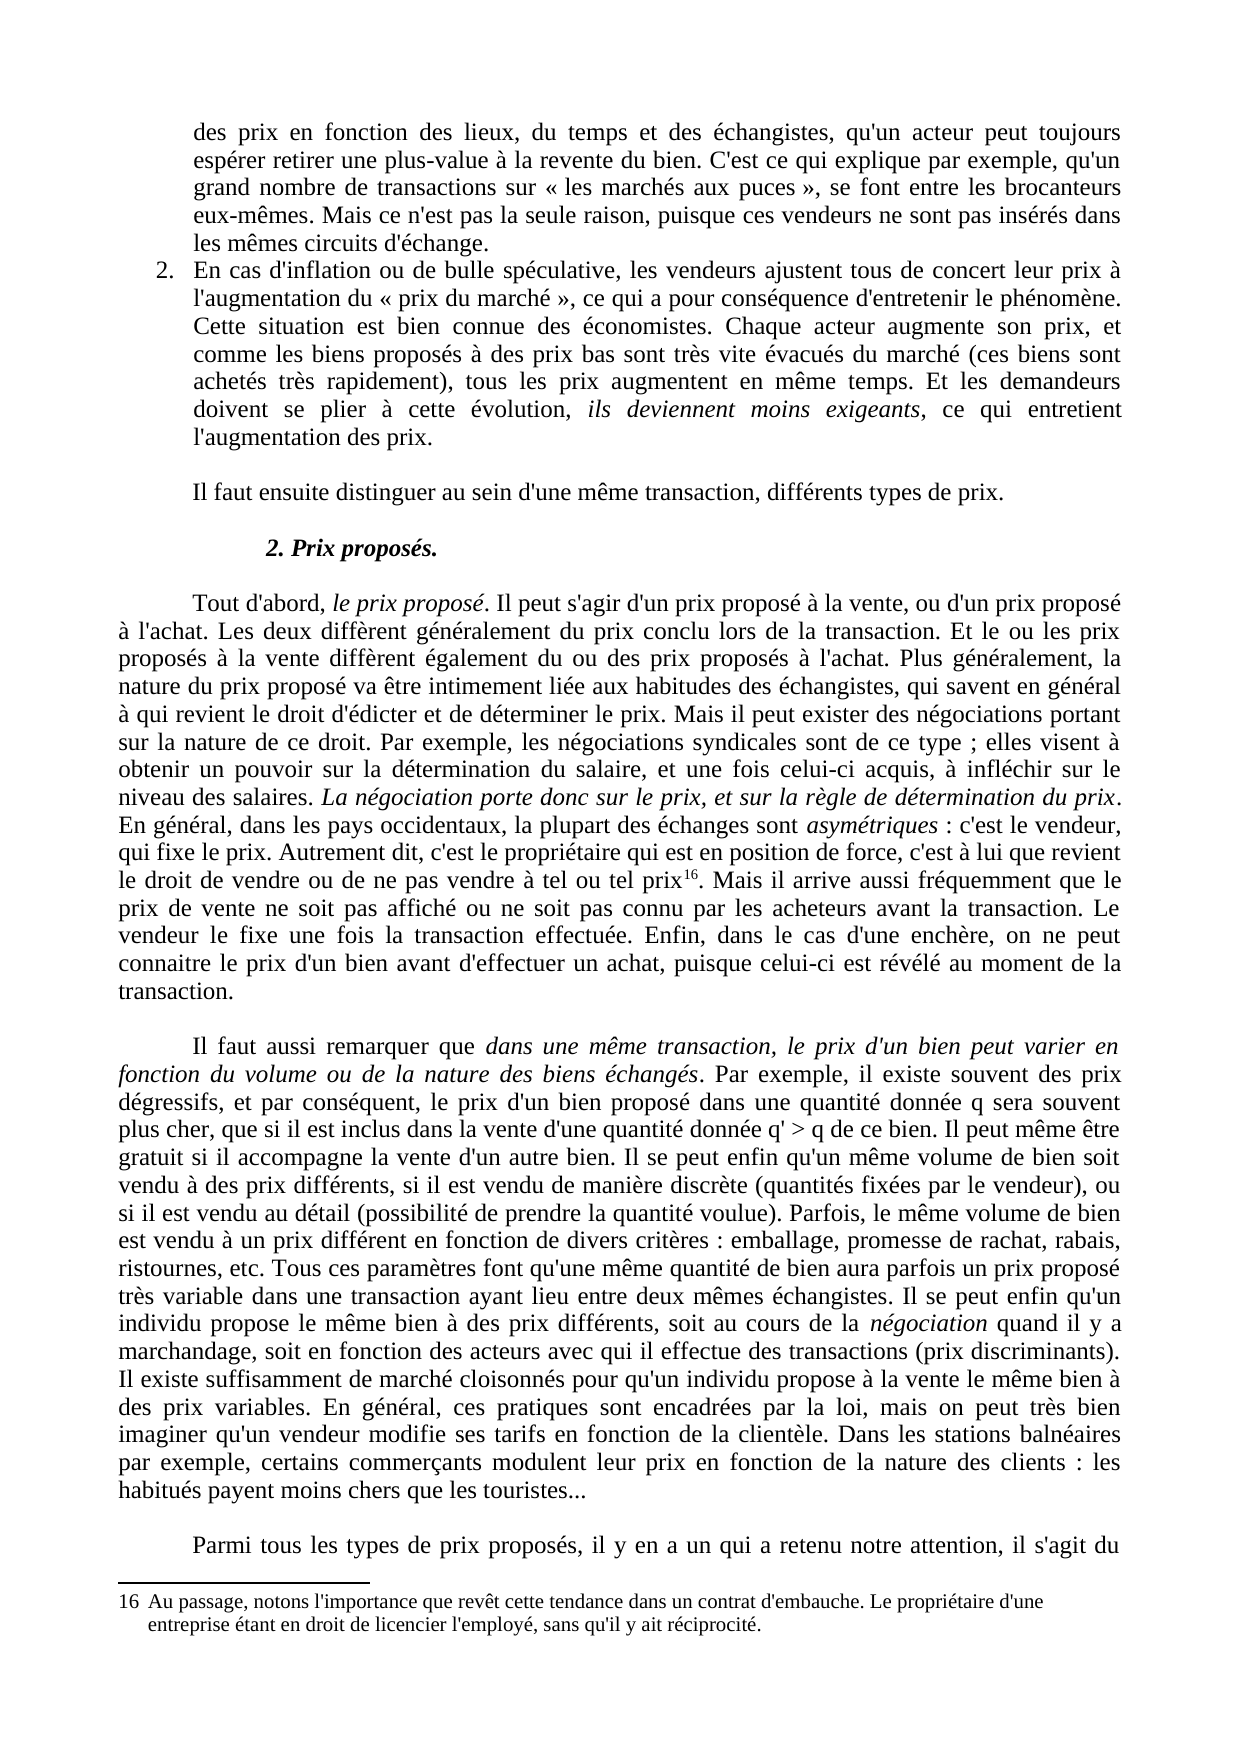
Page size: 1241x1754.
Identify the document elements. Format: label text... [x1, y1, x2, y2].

list En cas d'inflation ou de bulle spéculative, les vendeurs ajustent tous de concert leur prix à l'augmentation du « prix du marché », ce qui a pour conséquence d'entretenir le phénomène. Cette situation est bien connue des économistes. Chaque acteur augmente son prix, et comme les biens proposés à des prix bas sont très vite évacués du marché (ces biens sont achetés très rapidement), tous les prix augmentent en même temps. Et les demandeurs doivent se plier à cette évolution, ils deviennent moins exigeants, ce qui entretient l'augmentation des prix. [156, 257, 1122, 451]
text Au passage, notons l'importance que revêt cette tendance dans un contrat d'embauche. Le propriétaire d'une entreprise étant en droit de licencier l'employé, sans qu'il y ait réciprocité. [118, 1589, 1122, 1636]
text 2. Prix proposés. [118, 534, 1122, 561]
text Tout d'abord, le prix proposé. Il peut s'agir d'un prix proposé à la vente, ou d'un prix proposé à l'achat. Les deux diffèrent généralement du prix conclu lors de la transaction. Et le ou les prix proposés à la vente diffèrent également du ou des prix proposés à l'achat. Plus généralement, la nature du prix proposé va être intimement liée aux habitudes des échangistes, qui savent en général à qui revient le droit d'édicter et de déterminer le prix. Mais il peut exister des négociations portant sur la nature de ce droit. Par exemple, les négociations syndicales sont de ce type ; elles visent à obtenir un pouvoir sur la détermination du salaire, et une fois celui-ci acquis, à infléchir sur le niveau des salaires. La négociation porte donc sur le prix, et sur la règle de détermination du prix. En général, dans les pays occidentaux, la plupart des échanges sont asymétriques : c'est le vendeur, qui fixe le prix. Autrement dit, c'est le propriétaire qui est en position de force, c'est à lui que revient le droit de vendre ou de ne pas vendre à tel ou tel prix. Mais il arrive aussi fréquemment que le prix de vente ne soit pas affiché ou ne soit pas connu par les acheteurs avant la transaction. Le vendeur le fixe une fois la transaction effectuée. Enfin, dans le cas d'une enchère, on ne peut connaitre le prix d'un bien avant d'effectuer un achat, puisque celui-ci est révélé au moment de la transaction. [118, 589, 1122, 1005]
text Il faut aussi remarquer que dans une même transaction, le prix d'un bien peut varier en fonction du volume ou de la nature des biens échangés. Par exemple, il existe souvent des prix dégressifs, et par conséquent, le prix d'un bien proposé dans une quantité donnée q sera souvent plus cher, que si il est inclus dans la vente d'une quantité donnée q' > q de ce bien. Il peut même être gratuit si il accompagne la vente d'un autre bien. Il se peut enfin qu'un même volume de bien soit vendu à des prix différents, si il est vendu de manière discrète (quantités fixées par le vendeur), ou si il est vendu au détail (possibilité de prendre la quantité voulue). Parfois, le même volume de bien est vendu à un prix différent en fonction de divers critères : emballage, promesse de rachat, rabais, ristournes, etc. Tous ces paramètres font qu'une même quantité de bien aura parfois un prix proposé très variable dans une transaction ayant lieu entre deux mêmes échangistes. Il se peut enfin qu'un individu propose le même bien à des prix différents, soit au cours de la négociation quand il y a marchandage, soit en fonction des acteurs avec qui il effectue des transactions (prix discriminants). Il existe suffisamment de marché cloisonnés pour qu'un individu propose à la vente le même bien à des prix variables. En général, ces pratiques sont encadrées par la loi, mais on peut très bien imaginer qu'un vendeur modifie ses tarifs en fonction de la clientèle. Dans les stations balnéaires par exemple, certains commerçants modulent leur prix en fonction de la nature des clients : les habitués payent moins chers que les touristes... [118, 1032, 1122, 1503]
text Il faut ensuite distinguer au sein d'une même transaction, différents types de prix. [118, 478, 1122, 506]
text Parmi tous les types de prix proposés, il y en a un qui a retenu notre attention, il s'agit du [118, 1531, 1122, 1559]
list des prix en fonction des lieux, du temps et des échangistes, qu'un acteur peut toujours espérer retirer une plus-value à la revente du bien. C'est ce qui explique par exemple, qu'un grand nombre de transactions sur « les marchés aux puces », se font entre les brocanteurs eux-mêmes. Mais ce n'est pas la seule raison, puisque ces vendeurs ne sont pas insérés dans les mêmes circuits d'échange. [156, 118, 1122, 257]
